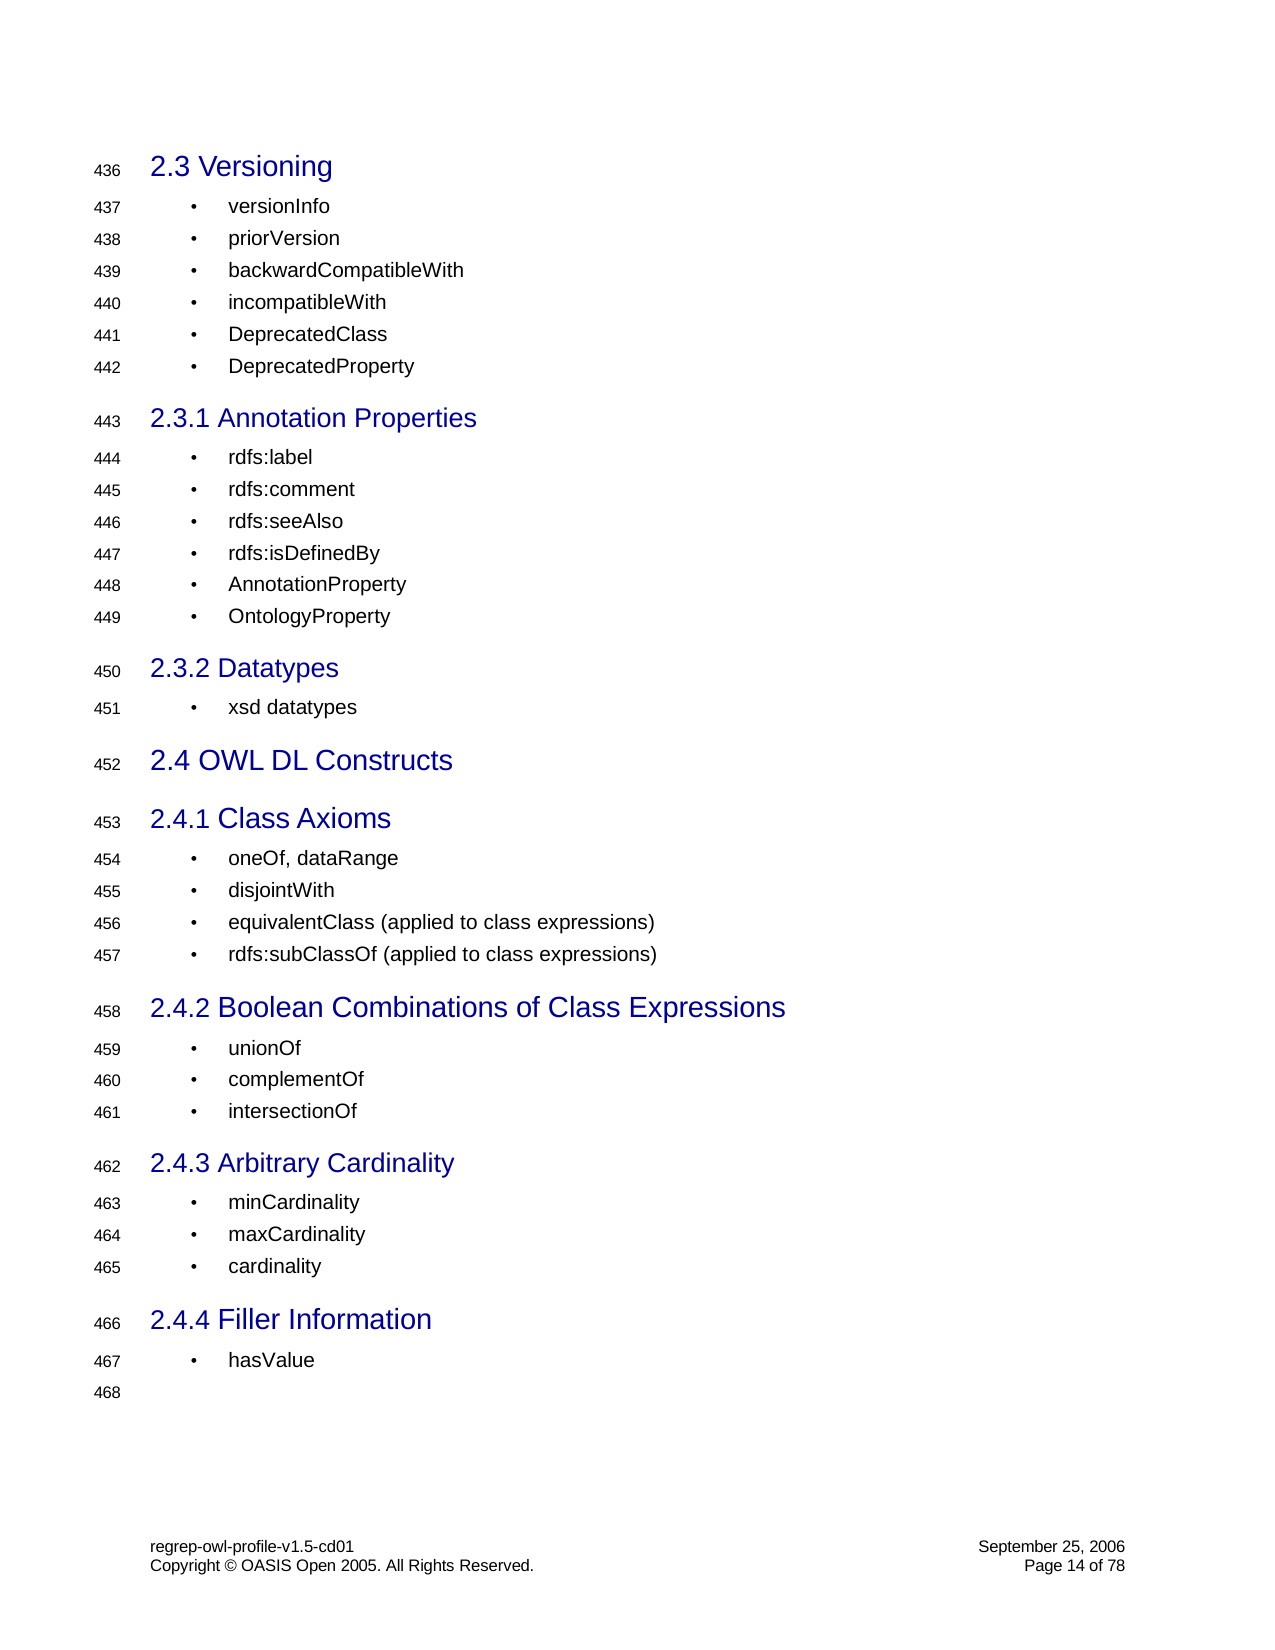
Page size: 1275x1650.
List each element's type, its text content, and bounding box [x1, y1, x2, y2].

list OntologyProperty [191, 605, 1125, 628]
list DeprecatedProperty [191, 354, 1125, 378]
subtitle Annotation Properties [150, 403, 1125, 433]
list incompatibleWith [191, 291, 1125, 314]
list rdfs:label [191, 445, 1125, 469]
list oneOf, dataRange [191, 847, 1125, 870]
list disjointWith [191, 879, 1125, 902]
list cardinality [191, 1254, 1125, 1278]
list versionInfo [191, 195, 1125, 218]
list rdfs:isDefinedBy [191, 541, 1125, 564]
list rdfs:comment [191, 477, 1125, 501]
subtitle Datatypes [150, 653, 1125, 683]
list xsd datatypes [191, 696, 1125, 719]
subtitle OWL DL Constructs [150, 744, 1125, 777]
list hasValue [191, 1348, 1125, 1372]
list rdfs:subClassOf (applied to class expressions) [191, 942, 1125, 966]
list complementOf [191, 1068, 1125, 1091]
list unionOf [191, 1036, 1125, 1059]
list priorVersion [191, 227, 1125, 250]
list intersectionOf [191, 1100, 1125, 1123]
subtitle Filler Information [150, 1303, 1125, 1336]
list AnnotationProperty [191, 573, 1125, 596]
list maxCardinality [191, 1223, 1125, 1246]
list DeprecatedClass [191, 322, 1125, 346]
subtitle Arbitrary Cardinality [150, 1148, 1125, 1178]
list backwardCompatibleWith [191, 259, 1125, 282]
list rdfs:seeAlso [191, 509, 1125, 533]
subtitle Class Axioms [150, 802, 1125, 834]
list minCardinality [191, 1191, 1125, 1214]
list equivalentClass (applied to class expressions) [191, 911, 1125, 934]
subtitle Boolean Combinations of Class Expressions [150, 991, 1125, 1023]
